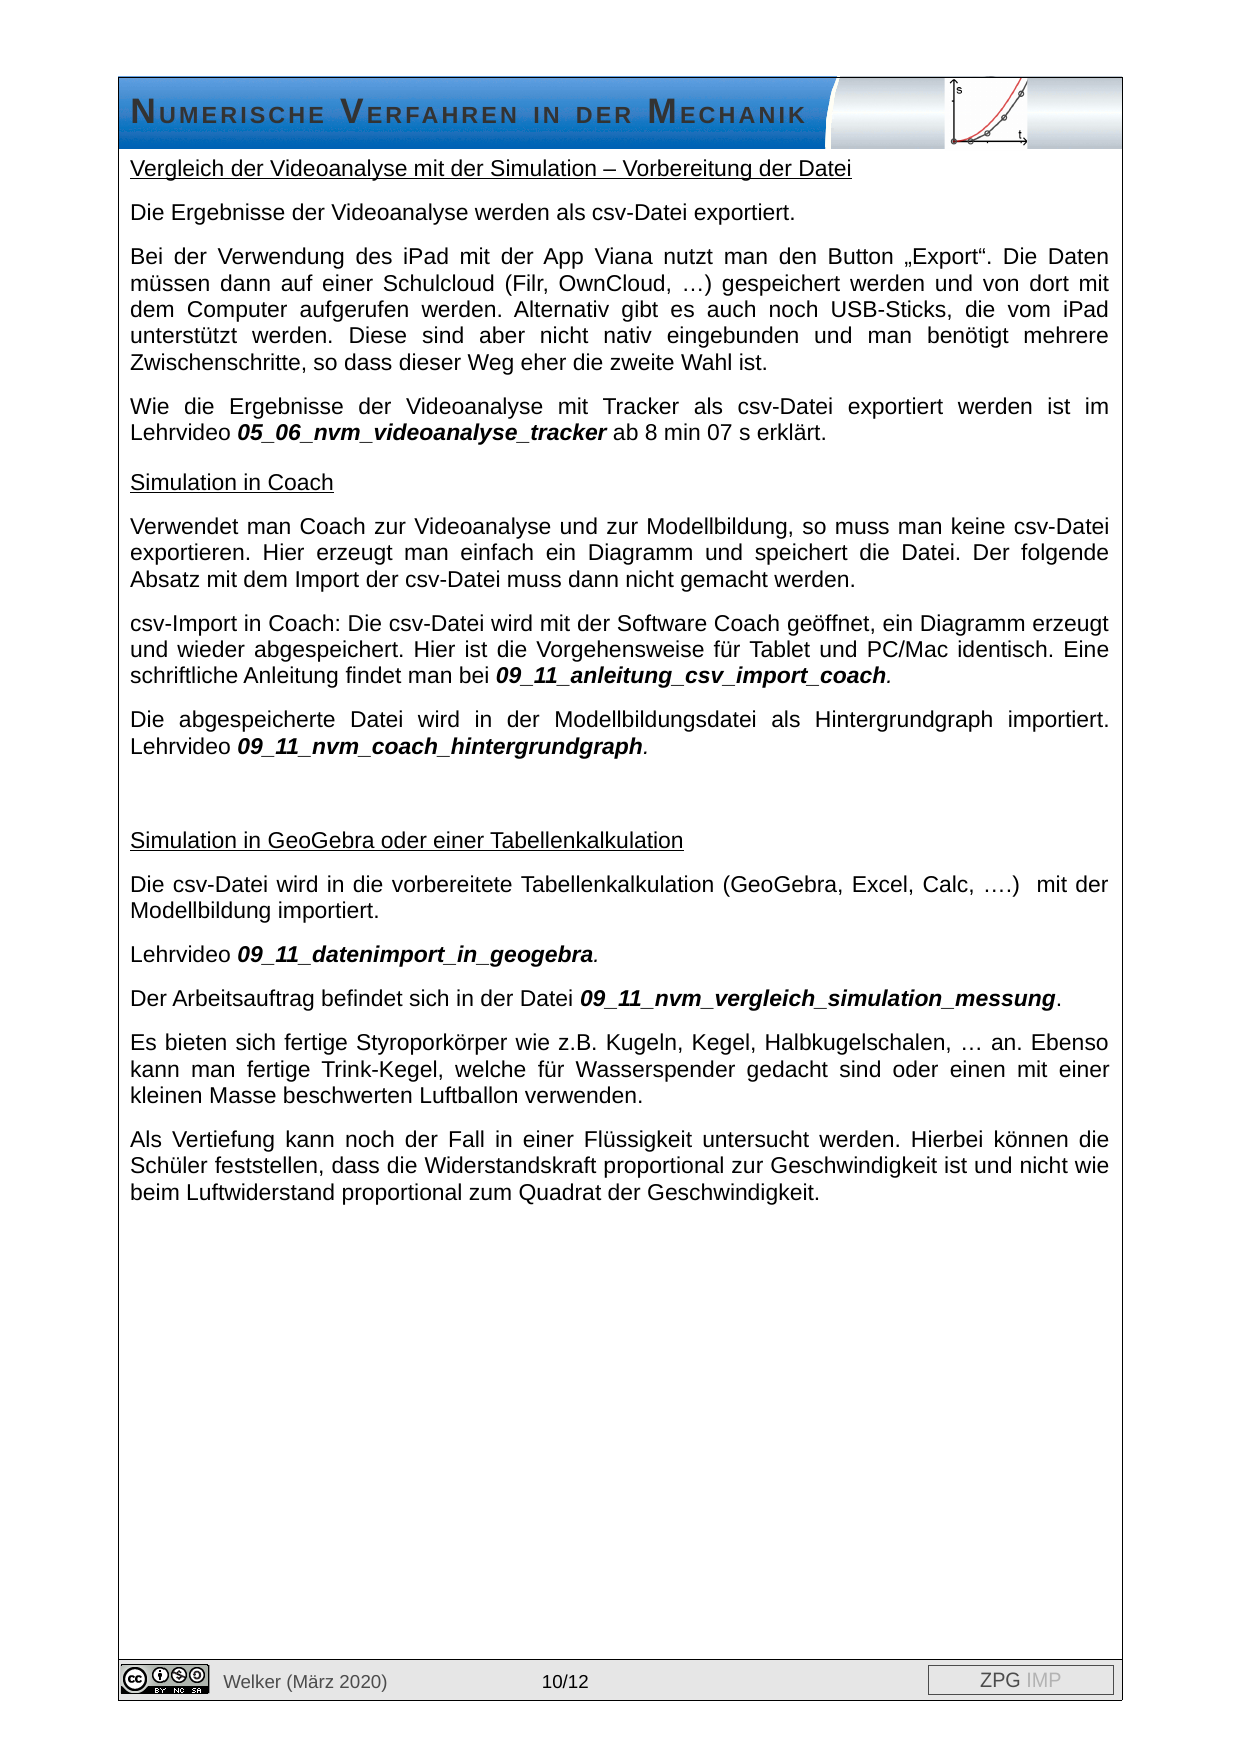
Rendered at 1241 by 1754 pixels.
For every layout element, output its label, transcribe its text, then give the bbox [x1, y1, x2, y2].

text Bei der Verwendung des iPad mit der App Viana nutzt man den Button „Export“. Die Daten müssen dann auf einer Schulcloud (Filr, OwnCloud, …) gespeichert werden und von dort mit dem Computer aufgerufen werden. Alternativ gibt es auch noch USB-Sticks, die vom iPad unterstützt werden. Diese sind aber nicht nativ eingebunden und man benötigt mehrere Zwischenschritte, so dass dieser Weg eher die zweite Wahl ist. [130, 243, 1110, 375]
text Verwendet man Coach zur Videoanalyse und zur Modellbildung, so muss man keine csv-Datei exportieren. Hier erzeugt man einfach ein Diagramm und speichert die Datei. Der folgende Absatz mit dem Import der csv-Datei muss dann nicht gemacht werden. [130, 513, 1110, 592]
text Die Ergebnisse der Videoanalyse werden als csv-Datei exportiert. [130, 199, 1110, 225]
picture [119, 78, 1122, 151]
text Wie die Ergebnisse der Videoanalyse mit Tracker als csv-Datei exportiert werden ist im Lehrvideo 05_06_nvm_videoanalyse_tracker ab 8 min 07 s erklärt. [130, 393, 1110, 445]
text Die abgespeicherte Datei wird in der Modellbildungsdatei als Hintergrundgraph importiert. Lehrvideo 09_11_nvm_coach_hintergrundgraph. [130, 706, 1110, 759]
subtitle Vergleich der Videoanalyse mit der Simulation – Vorbereitung der Datei [130, 155, 1122, 181]
text csv-Import in Coach: Die csv-Datei wird mit der Software Coach geöffnet, ein Diagramm erzeugt und wieder abgespeichert. Hier ist die Vorgehensweise für Tablet und PC/Mac identisch. Eine schriftliche Anleitung findet man bei 09_11_anleitung_csv_import_coach. [130, 610, 1110, 689]
text Lehrvideo 09_11_datenimport_in_geogebra. [130, 941, 1110, 968]
text Der Arbeitsauftrag befindet sich in der Datei 09_11_nvm_vergleich_simulation_messung. [130, 985, 1110, 1012]
subtitle Simulation in GeoGebra oder einer Tabellenkalkulation [130, 827, 1122, 853]
text Es bieten sich fertige Styroporkörper wie z.B. Kugeln, Kegel, Halbkugelschalen, … an. Ebenso kann man fertige Trink-Kegel, welche für Wasserspender gedacht sind oder einen mit einer kleinen Masse beschwerten Luftballon verwenden. [130, 1029, 1110, 1108]
subtitle Simulation in Coach [130, 469, 1122, 495]
text Als Vertiefung kann noch der Fall in einer Flüssigkeit untersucht werden. Hierbei können die Schüler feststellen, dass die Widerstandskraft proportional zur Geschwindigkeit ist und nicht wie beim Luftwiderstand proportional zum Quadrat der Geschwindigkeit. [130, 1126, 1110, 1205]
picture [120, 1664, 210, 1694]
text Die csv-Datei wird in die vorbereitete Tabellenkalkulation (GeoGebra, Excel, Calc, ….) mit der Modellbildung importiert. [130, 871, 1110, 923]
